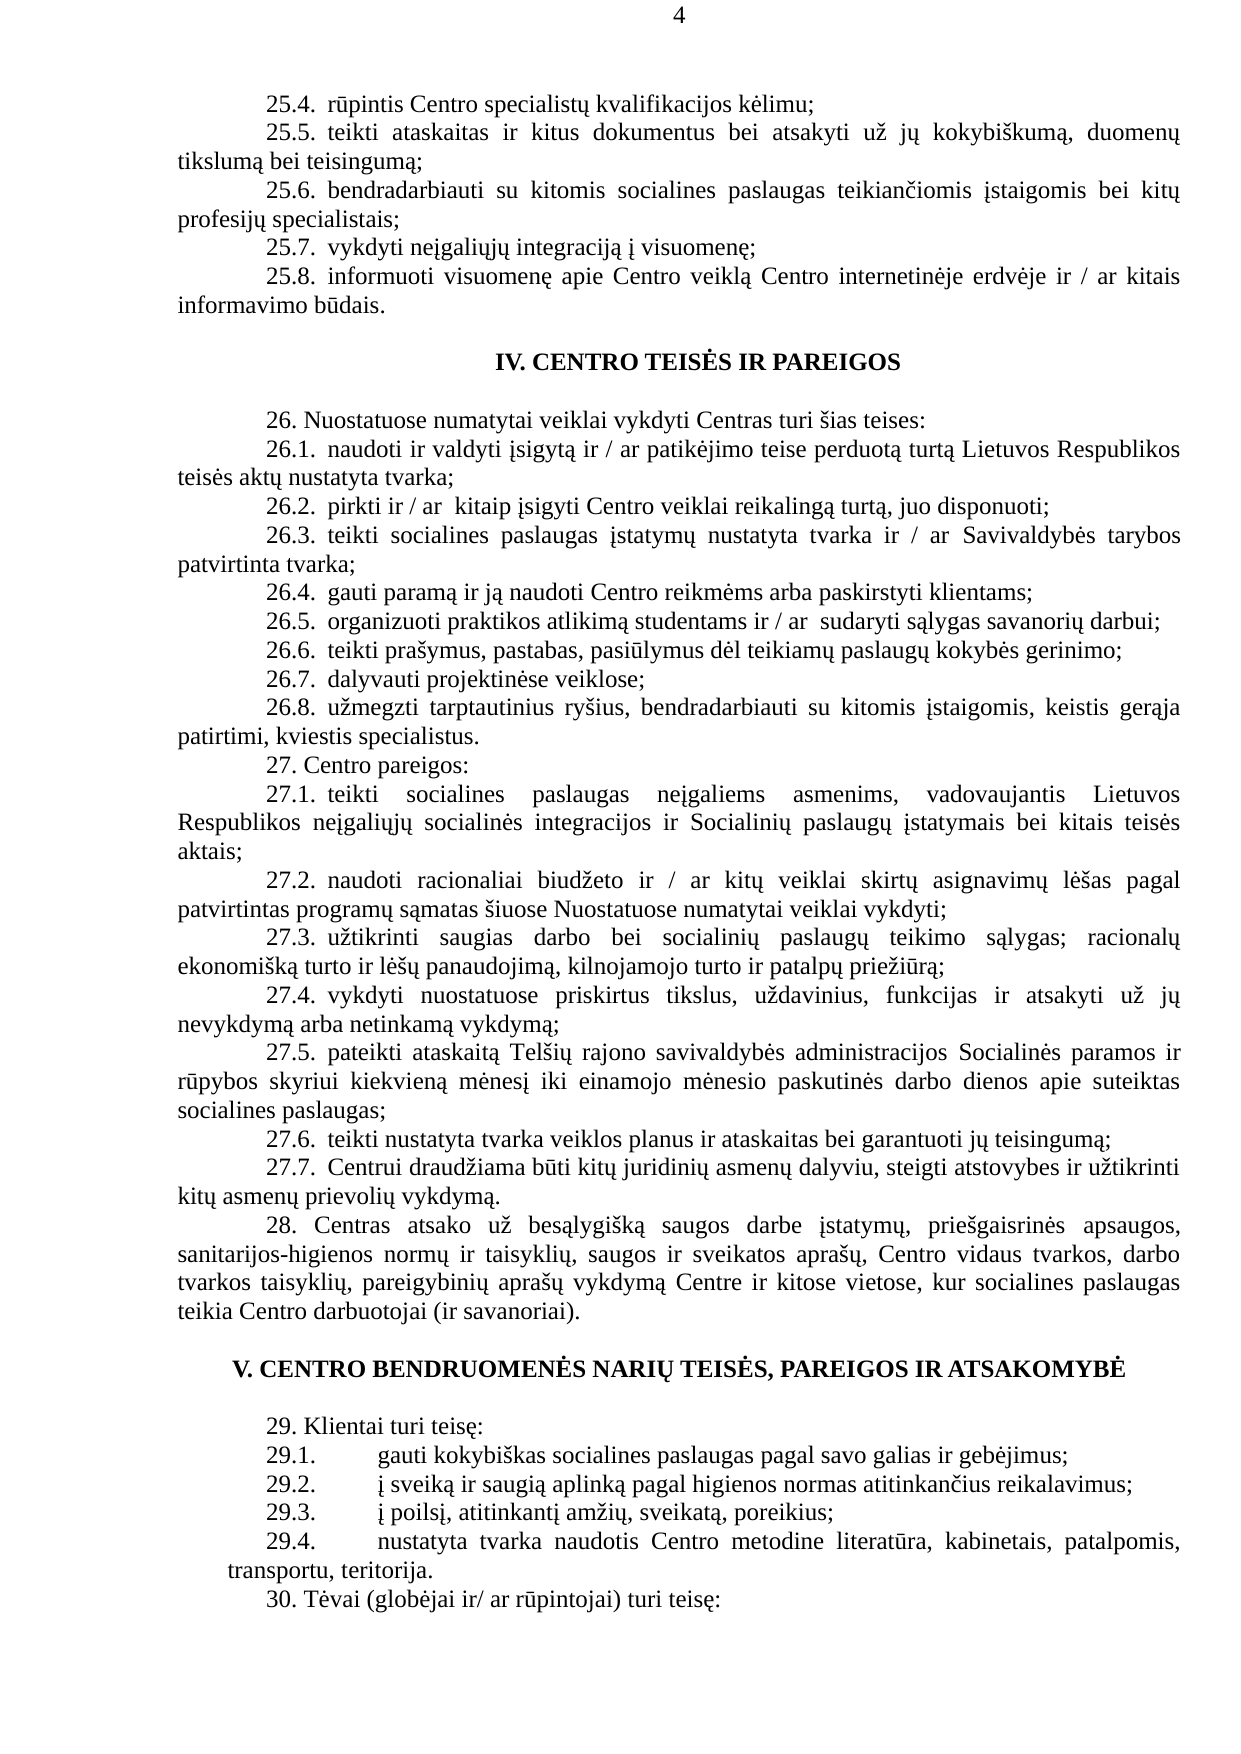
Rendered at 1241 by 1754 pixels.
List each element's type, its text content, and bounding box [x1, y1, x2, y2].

text 26.1. naudoti ir valdyti įsigytą ir / ar patikėjimo teise perduotą turtą Lietuvos Respublikos teisės aktų nustatyta tvarka; [177, 434, 1181, 491]
text 26.5. organizuoti praktikos atlikimą studentams ir / ar sudaryti sąlygas savanorių darbui; [177, 606, 1181, 635]
text 30. Tėvai (globėjai ir/ ar rūpintojai) turi teisę: [177, 1584, 1181, 1612]
text 27.2. naudoti racionaliai biudžeto ir / ar kitų veiklai skirtų asignavimų lėšas pagal patvirtintas programų sąmatas šiuose Nuostatuose numatytai veiklai vykdyti; [177, 865, 1181, 922]
text 29. Klientai turi teisę: [177, 1411, 1181, 1440]
text 25.4. rūpintis Centro specialistų kvalifikacijos kėlimu; [177, 89, 1181, 117]
text 25.7. vykdyti neįgaliųjų integraciją į visuomenę; [177, 232, 1181, 261]
text 25.5. teikti ataskaitas ir kitus dokumentus bei atsakyti už jų kokybiškumą, duomenų tikslumą bei teisingumą; [177, 117, 1181, 175]
text 26.8. užmegzti tarptautinius ryšius, bendradarbiauti su kitomis įstaigomis, keistis gerąja patirtimi, kviestis specialistus. [177, 692, 1181, 750]
text 29.2. į sveiką ir saugią aplinką pagal higienos normas atitinkančius reikalavimus; [227, 1469, 1181, 1497]
text 29.1. gauti kokybiškas socialines paslaugas pagal savo galias ir gebėjimus; [227, 1440, 1181, 1469]
text 27. Centro pareigos: [177, 750, 1181, 779]
text 26.4. gauti paramą ir ją naudoti Centro reikmėms arba paskirstyti klientams; [177, 577, 1181, 606]
text V. CENTRO BENDRUOMENĖS NARIŲ TEISĖS, PAREIGOS IR ATSAKOMYBĖ [177, 1354, 1181, 1382]
text 27.7. Centrui draudžiama būti kitų juridinių asmenų dalyviu, steigti atstovybes ir užtikrinti kitų asmenų prievolių vykdymą. [177, 1152, 1181, 1210]
text 29.3. į poilsį, atitinkantį amžių, sveikatą, poreikius; [227, 1497, 1181, 1526]
text 25.8. informuoti visuomenę apie Centro veiklą Centro internetinėje erdvėje ir / ar kitais informavimo būdais. [177, 261, 1181, 319]
text 26. Nuostatuose numatytai veiklai vykdyti Centras turi šias teises: [177, 405, 1181, 434]
text IV. CENTRO TEISĖS IR PAREIGOS [215, 347, 1181, 376]
text 26.3. teikti socialines paslaugas įstatymų nustatyta tvarka ir / ar Savivaldybės tarybos patvirtinta tvarka; [177, 520, 1181, 577]
text 27.5. pateikti ataskaitą Telšių rajono savivaldybės administracijos Socialinės paramos ir rūpybos skyriui kiekvieną mėnesį iki einamojo mėnesio paskutinės darbo dienos apie suteiktas socialines paslaugas; [177, 1037, 1181, 1124]
text 27.4. vykdyti nuostatuose priskirtus tikslus, uždavinius, funkcijas ir atsakyti už jų nevykdymą arba netinkamą vykdymą; [177, 980, 1181, 1037]
text 26.2. pirkti ir / ar kitaip įsigyti Centro veiklai reikalingą turtą, juo disponuoti; [177, 491, 1181, 520]
text 26.6. teikti prašymus, pastabas, pasiūlymus dėl teikiamų paslaugų kokybės gerinimo; [177, 635, 1181, 664]
text 26.7. dalyvauti projektinėse veiklose; [177, 664, 1181, 692]
text 27.1. teikti socialines paslaugas neįgaliems asmenims, vadovaujantis Lietuvos Respublikos neįgaliųjų socialinės integracijos ir Socialinių paslaugų įstatymais bei kitais teisės aktais; [177, 779, 1181, 865]
text 25.6. bendradarbiauti su kitomis socialines paslaugas teikiančiomis įstaigomis bei kitų profesijų specialistais; [177, 175, 1181, 232]
text 27.6. teikti nustatyta tvarka veiklos planus ir ataskaitas bei garantuoti jų teisingumą; [177, 1124, 1181, 1152]
text 28. Centras atsako už besąlygišką saugos darbe įstatymų, priešgaisrinės apsaugos, sanitarijos-higienos normų ir taisyklių, saugos ir sveikatos aprašų, Centro vidaus tvarkos, darbo tvarkos taisyklių, pareigybinių aprašų vykdymą Centre ir kitose vietose, kur socialines paslaugas teikia Centro darbuotojai (ir savanoriai). [177, 1210, 1181, 1325]
text 29.4. nustatyta tvarka naudotis Centro metodine literatūra, kabinetais, patalpomis, transportu, teritorija. [227, 1526, 1181, 1584]
text 27.3. užtikrinti saugias darbo bei socialinių paslaugų teikimo sąlygas; racionalų ekonomišką turto ir lėšų panaudojimą, kilnojamojo turto ir patalpų priežiūrą; [177, 922, 1181, 980]
